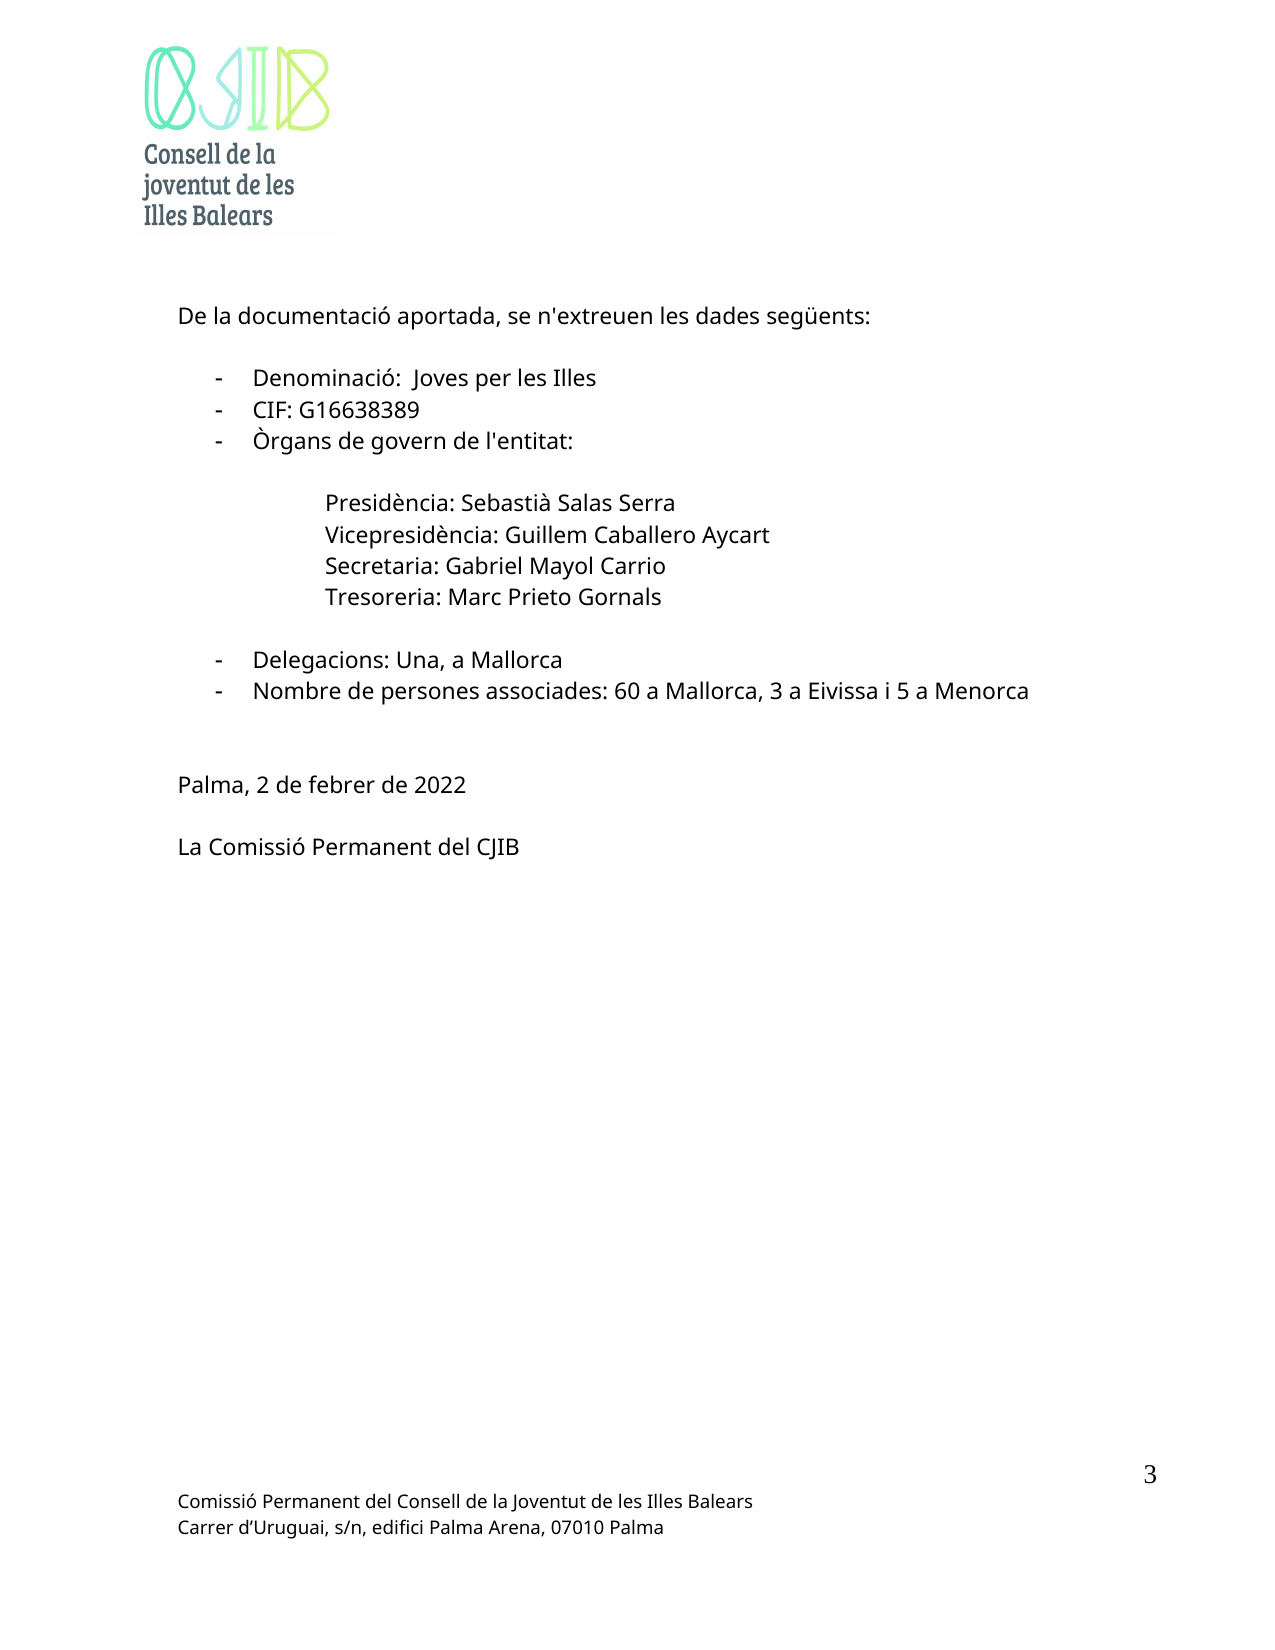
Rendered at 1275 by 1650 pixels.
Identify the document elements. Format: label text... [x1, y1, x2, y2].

list Delegacions: Una, a Mallorca [215, 644, 1157, 675]
picture [135, 36, 336, 237]
text Secretaria: Gabriel Mayol Carrio [177, 550, 1157, 581]
text Palma, 2 de febrer de 2022 [177, 768, 1157, 800]
text De la documentació aportada, se n'extreuen les dades següents: [177, 300, 1157, 331]
list CIF: G16638389 [215, 394, 1157, 425]
text Vicepresidència: Guillem Caballero Aycart [177, 519, 1157, 550]
list Denominació: Joves per les Illes [215, 362, 1157, 394]
list Òrgans de govern de l'entitat: [215, 425, 1157, 456]
text Presidència: Sebastià Salas Serra [177, 487, 1157, 519]
list Nombre de persones associades: 60 a Mallorca, 3 a Eivissa i 5 a Menorca [215, 675, 1157, 706]
text La Comissió Permanent del CJIB [177, 831, 1157, 862]
text Tresoreria: Marc Prieto Gornals [177, 581, 1157, 612]
